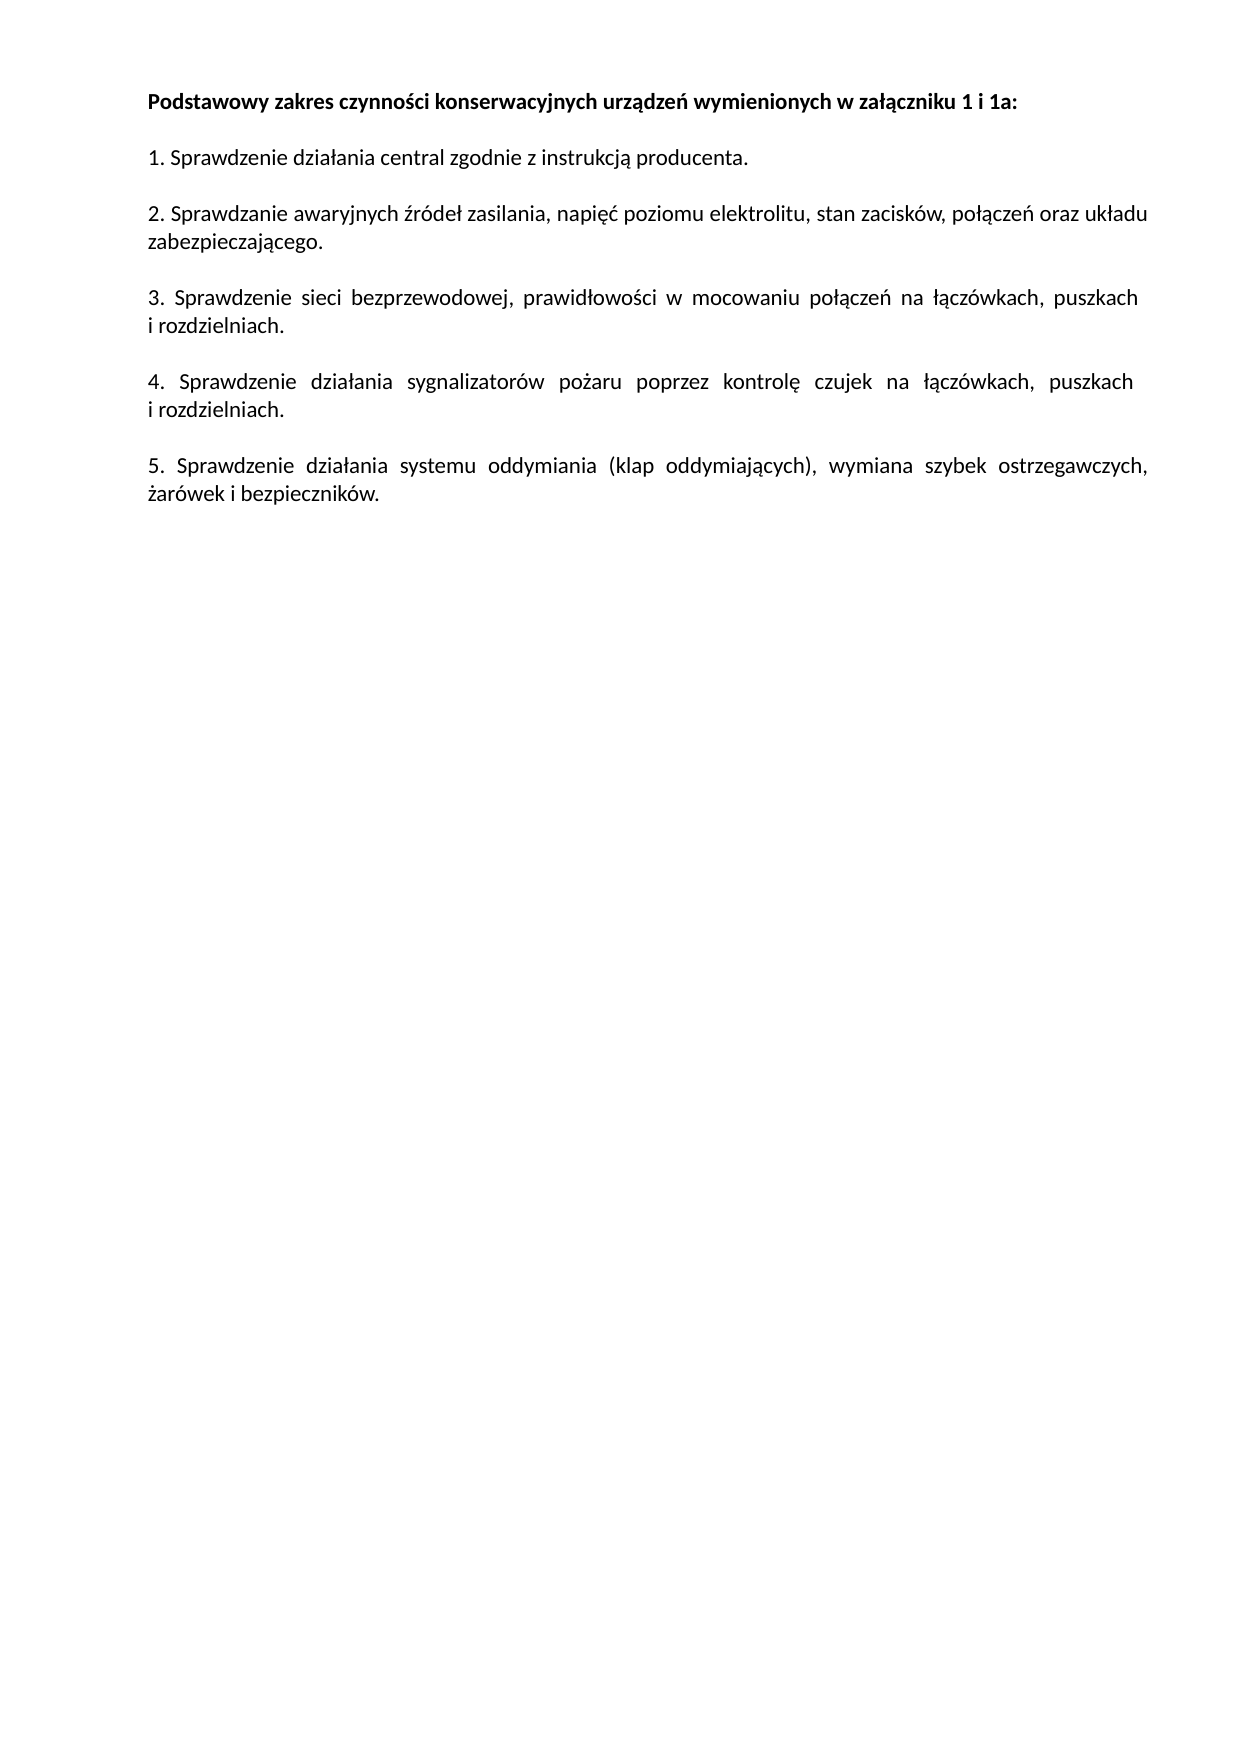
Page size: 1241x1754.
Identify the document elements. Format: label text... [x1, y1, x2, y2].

text 3. Sprawdzenie sieci bezprzewodowej, prawidłowości w mocowaniu połączeń na łączówkach, puszkach i rozdzielniach. [148, 283, 1149, 339]
text Podstawowy zakres czynności konserwacyjnych urządzeń wymienionych w załączniku 1 i 1a: [148, 87, 1149, 115]
text 1. Sprawdzenie działania central zgodnie z instrukcją producenta. [148, 143, 1149, 171]
text 2. Sprawdzanie awaryjnych źródeł zasilania, napięć poziomu elektrolitu, stan zacisków, połączeń oraz układu zabezpieczającego. [148, 199, 1149, 255]
text 5. Sprawdzenie działania systemu oddymiania (klap oddymiających), wymiana szybek ostrzegawczych, żarówek i bezpieczników. [148, 451, 1149, 507]
text 4. Sprawdzenie działania sygnalizatorów pożaru poprzez kontrolę czujek na łączówkach, puszkach i rozdzielniach. [148, 367, 1149, 423]
